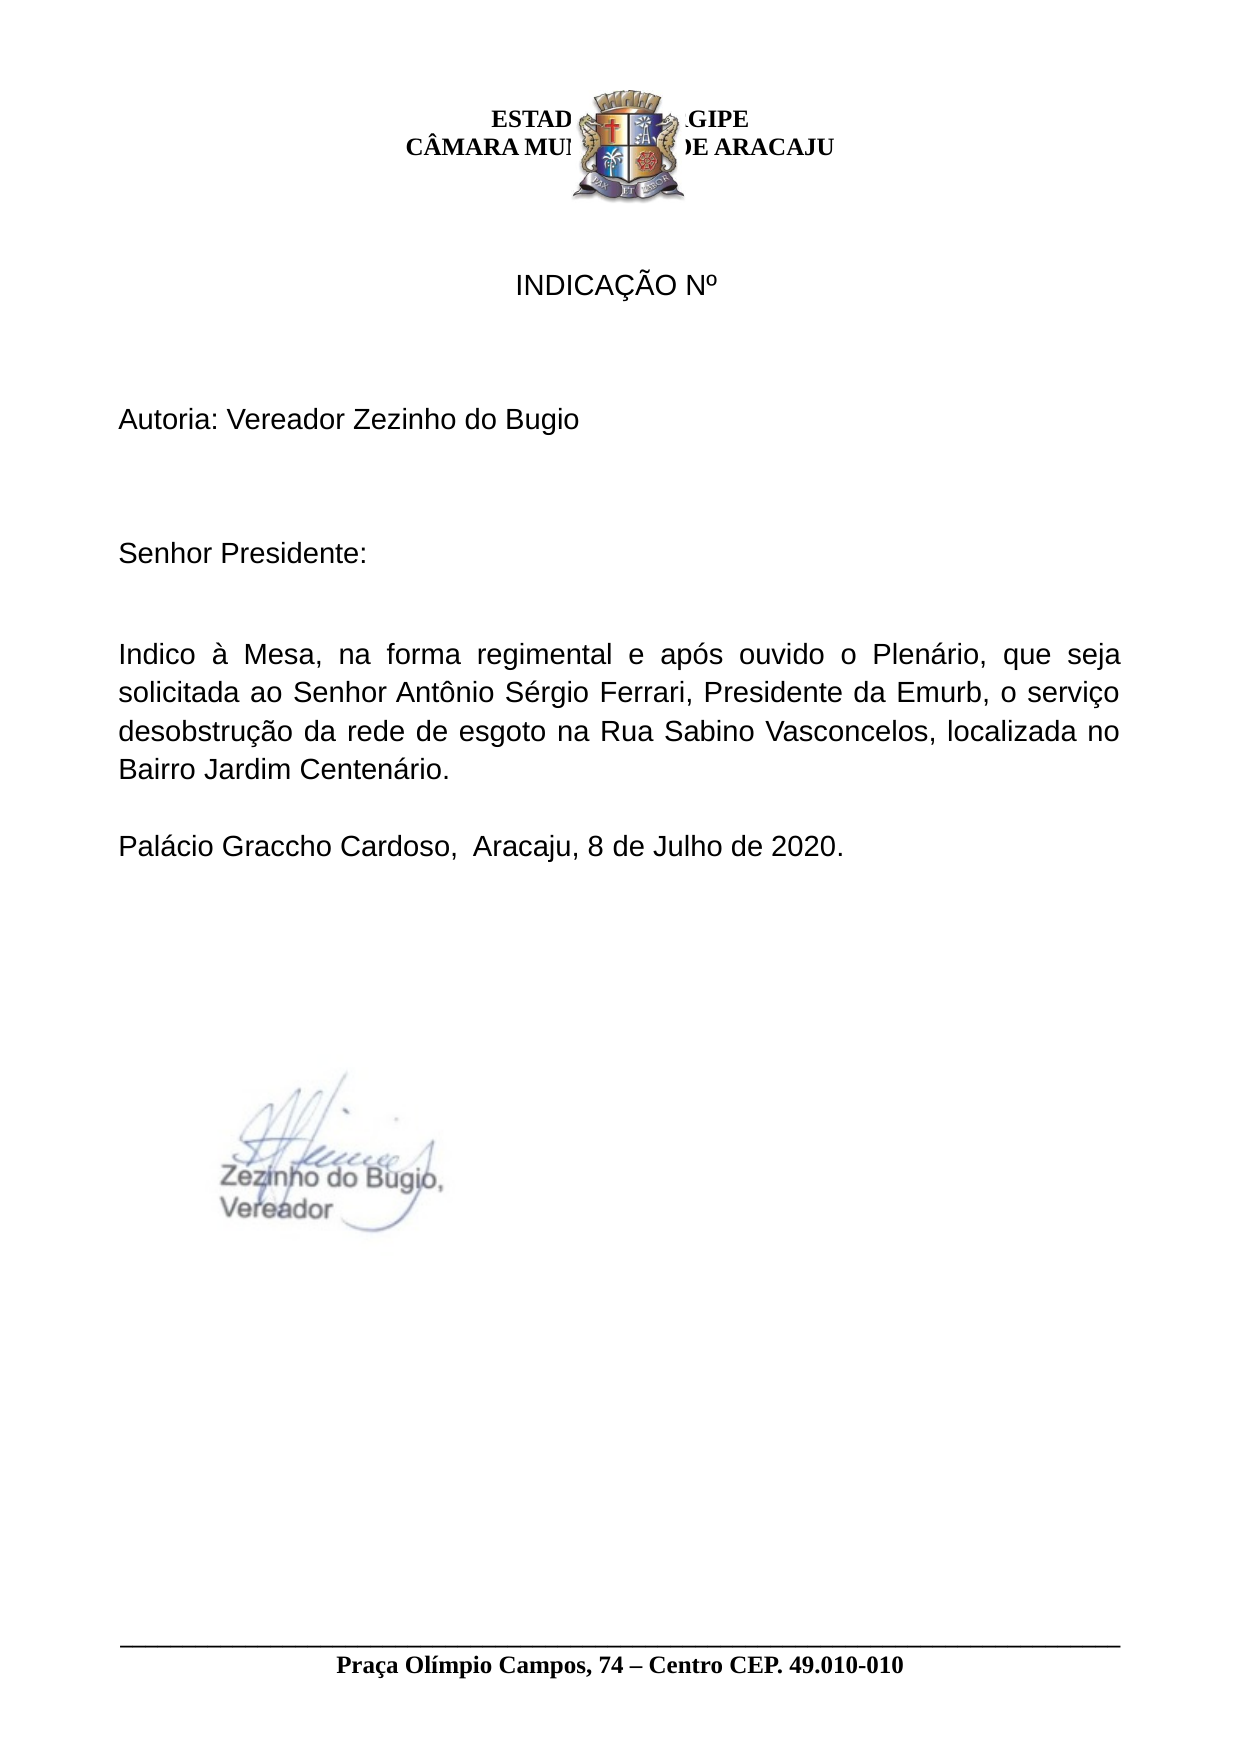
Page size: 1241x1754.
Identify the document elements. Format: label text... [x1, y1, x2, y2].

text Indico à Mesa, na forma regimental e após ouvido o Plenário, que seja solicitada ao Senhor Antônio Sérgio Ferrari, Presidente da Emurb, o serviço desobstrução da rede de esgoto na Rua Sabino Vasconcelos, localizada no Bairro Jardim Centenário. [118, 637, 1122, 786]
text Autoria: Vereador Zezinho do Bugio [118, 402, 1122, 436]
text INDICAÇÃO Nº [118, 268, 1122, 301]
text Palácio Graccho Cardoso, Aracaju, 8 de Julho de 2020. [118, 829, 1122, 863]
text Senhor Presidente: [118, 536, 1122, 570]
